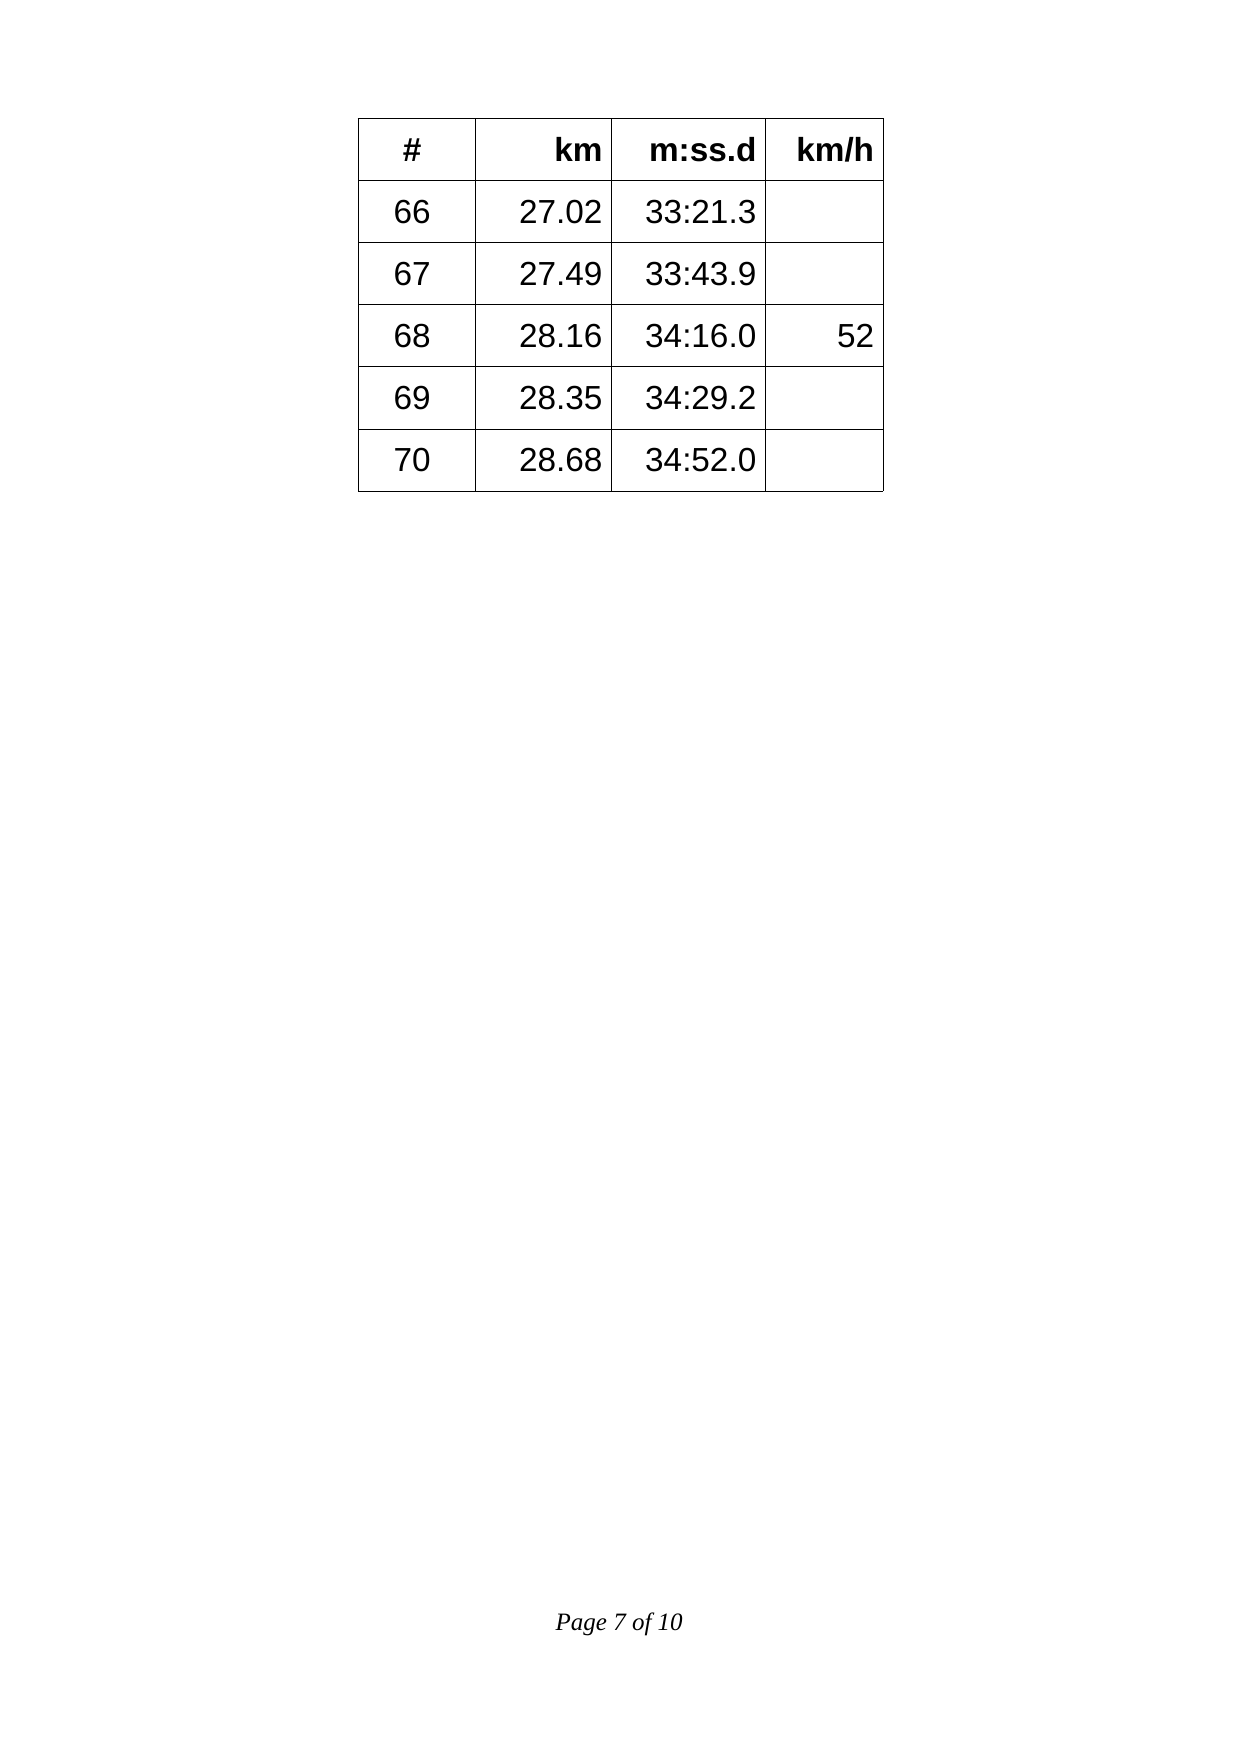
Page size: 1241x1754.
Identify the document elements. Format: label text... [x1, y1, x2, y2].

table_cell 33:21.3 [612, 181, 765, 242]
table_cell 34:52.0 [612, 430, 765, 491]
table_cell 68 [359, 305, 475, 366]
table_cell [766, 430, 883, 491]
table_cell 69 [359, 367, 475, 429]
table_cell [766, 367, 883, 429]
table_cell 34:16.0 [612, 305, 765, 366]
table_cell [766, 181, 883, 242]
table_header km [476, 119, 611, 180]
table_cell 28.68 [476, 430, 611, 491]
table_cell [766, 243, 883, 304]
table_cell 27.02 [476, 181, 611, 242]
table_cell 66 [359, 181, 475, 242]
table_cell 70 [359, 430, 475, 491]
table_header m:ss.d [612, 119, 765, 180]
table_cell 28.16 [476, 305, 611, 366]
table_cell 33:43.9 [612, 243, 765, 304]
table_header # [359, 119, 475, 180]
table_cell 34:29.2 [612, 367, 765, 429]
table_cell 28.35 [476, 367, 611, 429]
table_cell 27.49 [476, 243, 611, 304]
table_cell 52 [766, 305, 883, 366]
table_cell 67 [359, 243, 475, 304]
table_header km/h [766, 119, 883, 180]
